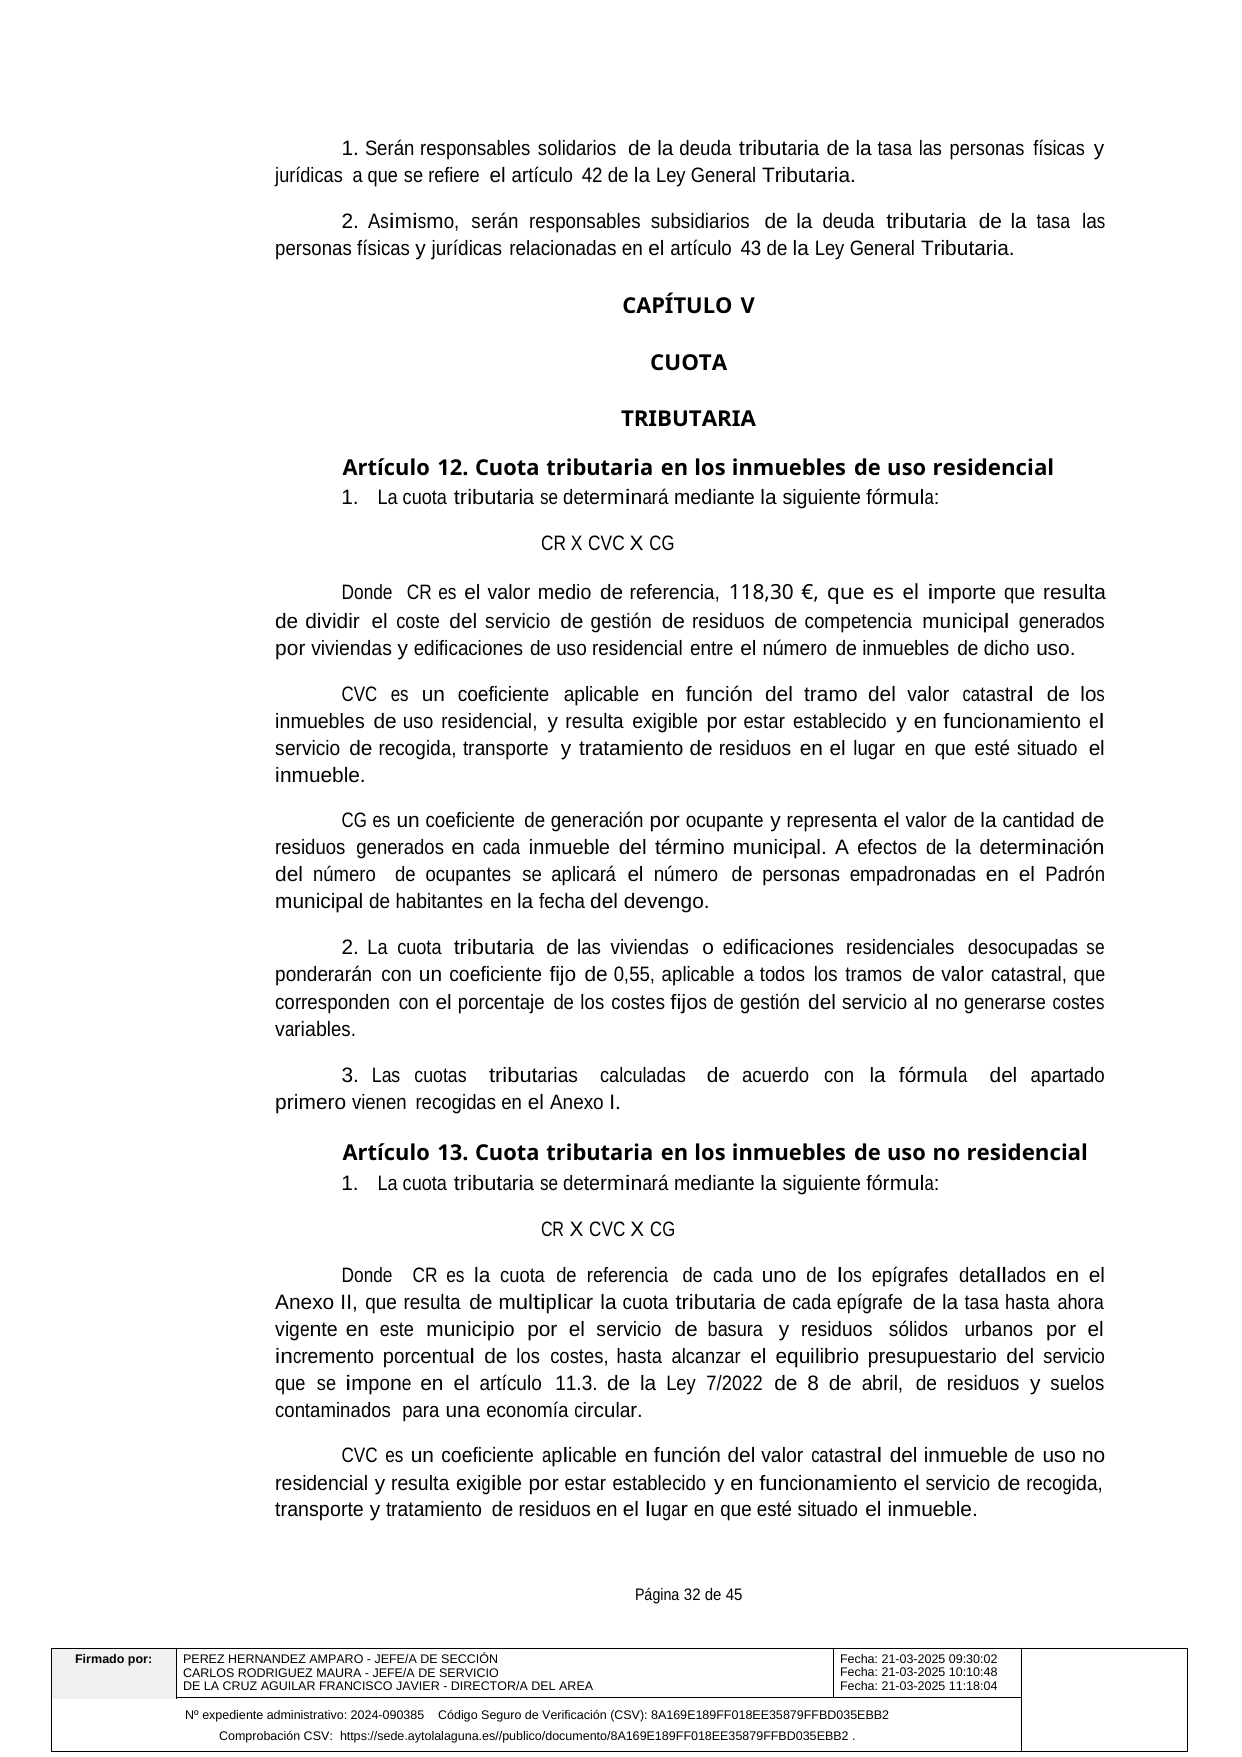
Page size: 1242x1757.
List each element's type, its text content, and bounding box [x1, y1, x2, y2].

text 1. Serán responsables solidarios de la deuda tributaria de la tasa las personas físicas y jurídicas a que se refiere el artículo 42 de la Ley General Tributaria. [275, 136, 1105, 187]
text CAPÍTULO V CUOTA TRIBUTARIA [586, 264, 791, 432]
table_header Fecha: 21-03-2025 09:30:02 Fecha: 21-03-2025 10:10:48 Fecha: 21-03-2025 11:18:04 [834, 1649, 1021, 1697]
table_cell Nº expediente administrativo: 2024-090385 Código Seguro de Verificación (CSV): 8A169E189FF018EE35879FFBD035EBB2 Comprobación CSV: https://sede.aytolalaguna.es//publico/documento/8A169E189FF018EE35879FFBD035EBB2 . [52, 1698, 1021, 1751]
text 2. Asimismo, serán responsables subsidiarios de la deuda tributaria de la tasa las personas físicas y jurídicas relacionadas en el artículo 43 de la Ley General Tributaria. [275, 209, 1105, 260]
table_header PEREZ HERNANDEZ AMPARO - JEFE/A DE SECCIÓN CARLOS RODRIGUEZ MAURA - JEFE/A DE SERVICIO DE LA CRUZ AGUILAR FRANCISCO JAVIER - DIRECTOR/A DEL AREA [177, 1649, 833, 1697]
text CG es un coeficiente de generación por ocupante y representa el valor de la cantidad de residuos generados en cada inmueble del término municipal. A efectos de la determinación del número de ocupantes se aplicará el número de personas empadronadas en el Padrón municipal de habitantes en la fecha del devengo. [275, 808, 1105, 913]
text Artículo 12. Cuota tributaria en los inmuebles de uso residencial [342, 452, 1202, 482]
table_header [1022, 1649, 1187, 1751]
text CVC es un coeficiente aplicable en función del valor catastral del inmueble de uso no residencial y resulta exigible por estar establecido y en funcionamiento el servicio de recogida, [275, 1443, 1105, 1494]
text Página 32 de 45 [629, 1585, 748, 1604]
text Artículo 13. Cuota tributaria en los inmuebles de uso no residencial [342, 1137, 1202, 1167]
text 2. La cuota tributaria de las viviendas o edificaciones residenciales desocupadas se ponderarán con un coeficiente fijo de 0,55, aplicable a todos los tramos de valor catastral, que corresponden con el porcentaje de los costes fijos de gestión del servicio al no generarse costes variables. [275, 935, 1105, 1041]
text Donde CR es el valor medio de referencia, 118,30 €, que es el importe que resulta de dividir el coste del servicio de gestión de residuos de competencia municipal generados por viviendas y edificaciones de uso residencial entre el número de inmuebles de dicho uso. [275, 577, 1106, 659]
text 1. La cuota tributaria se determinará mediante la siguiente fórmula: CR X CVC X CG [341, 1170, 943, 1240]
text transporte y tratamiento de residuos en el lugar en que esté situado el inmueble. [275, 1498, 1202, 1521]
text Donde CR es la cuota de referencia de cada uno de los epígrafes detallados en el Anexo II, que resulta de multiplicar la cuota tributaria de cada epígrafe de la tasa hasta ahora vigente en este municipio por el servicio de basura y residuos sólidos urbanos por el incremento porcentual de los costes, hasta alcanzar el equilibrio presupuestario del servicio que se impone en el artículo 11.3. de la Ley 7/2022 de 8 de abril, de residuos y suelos contaminados para una economía circular. [275, 1263, 1105, 1421]
table_header Firmado por: [52, 1649, 176, 1697]
text 3. Las cuotas tributarias calculadas de acuerdo con la fórmula del apartado primero vienen recogidas en el Anexo I. [275, 1063, 1105, 1114]
text CVC es un coeficiente aplicable en función del tramo del valor catastral de los inmuebles de uso residencial, y resulta exigible por estar establecido y en funcionamiento el servicio de recogida, transporte y tratamiento de residuos en el lugar en que esté situado el inmueble. [275, 681, 1105, 786]
text 1. La cuota tributaria se determinará mediante la siguiente fórmula: CR X CVC X CG [341, 485, 943, 555]
